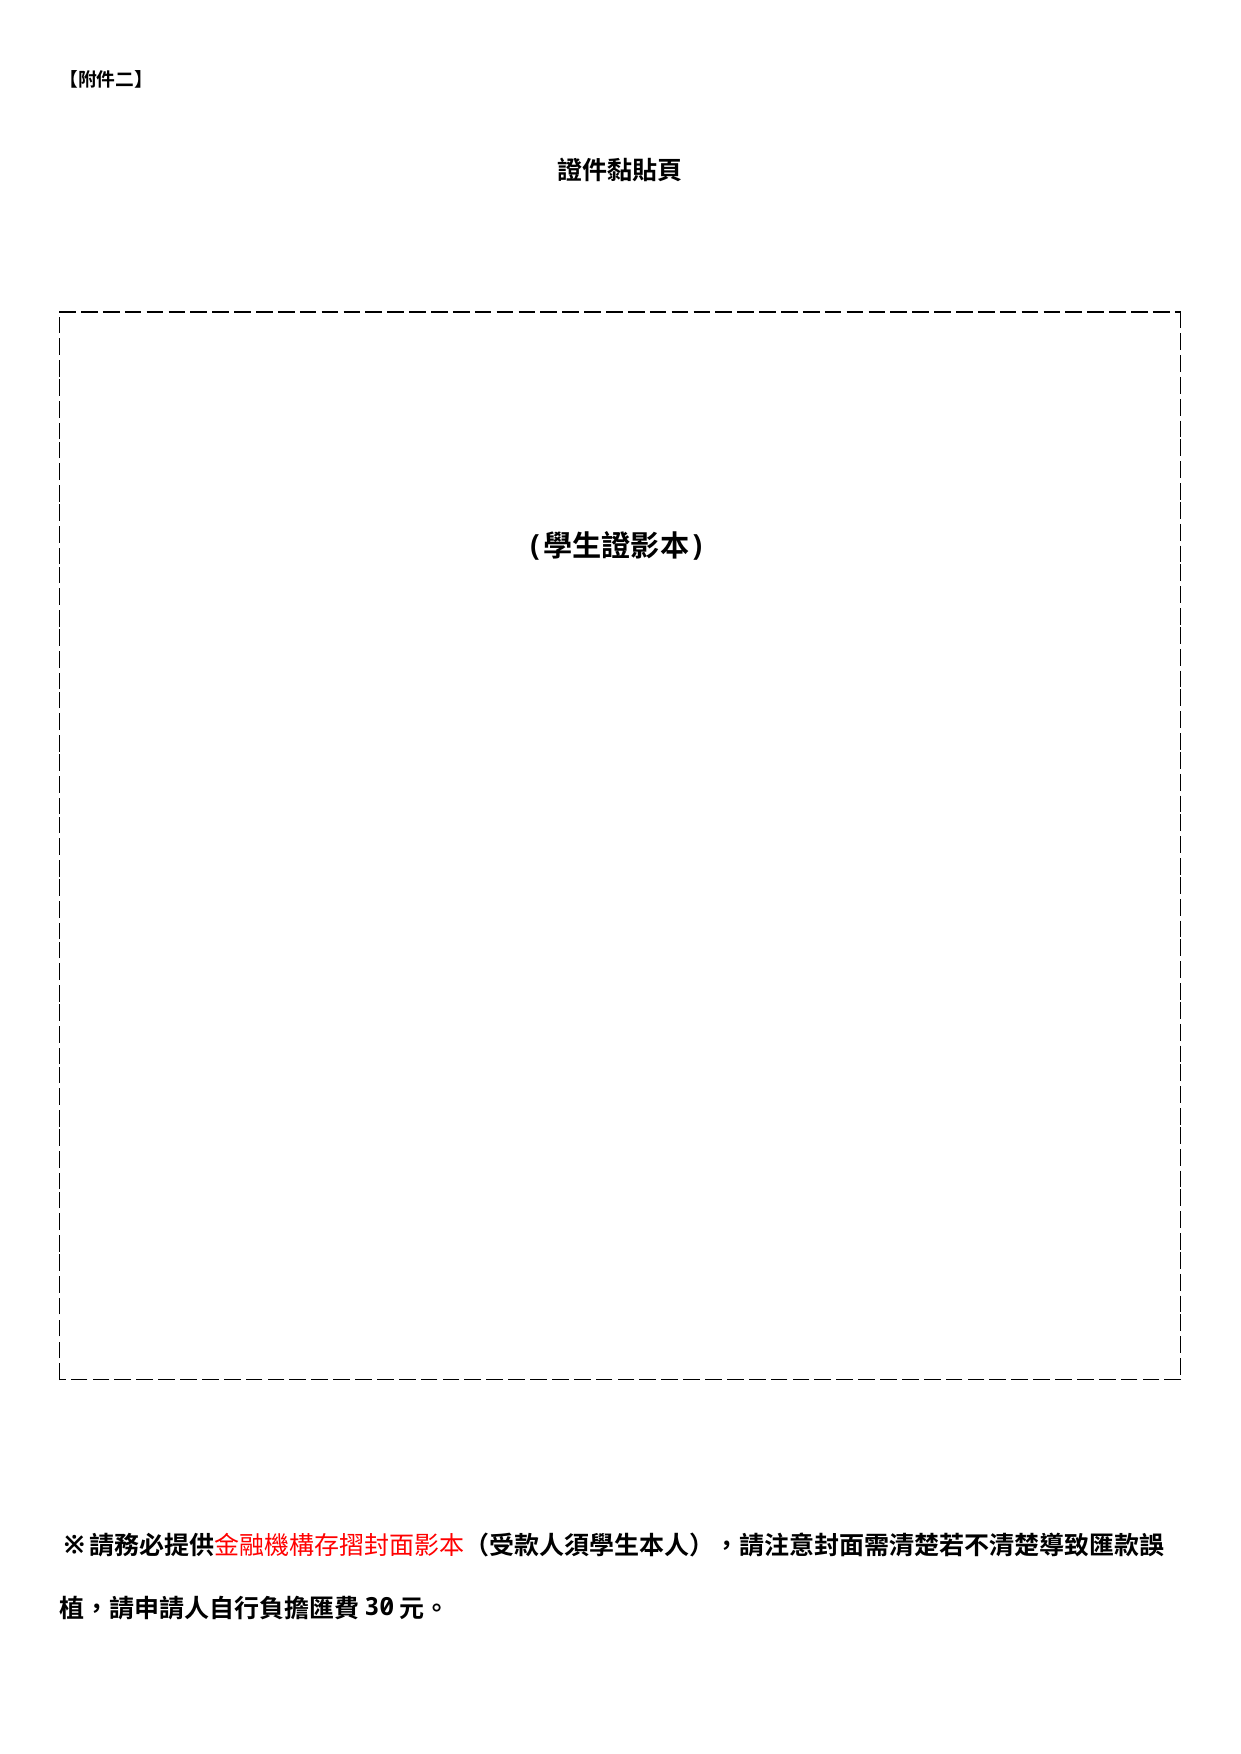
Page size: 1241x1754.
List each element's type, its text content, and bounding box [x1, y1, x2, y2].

text ※請務必提供金融機構存摺封面影本（受款人須學生本人），請注意封面需清楚若不清楚導致匯款誤植，請申請人自行負擔匯費30元。 [59, 1502, 1181, 1627]
text 【附件二】 [59, 64, 1181, 92]
text 證件黏貼頁 [59, 127, 1181, 189]
text (學生證影本) [59, 499, 1181, 564]
